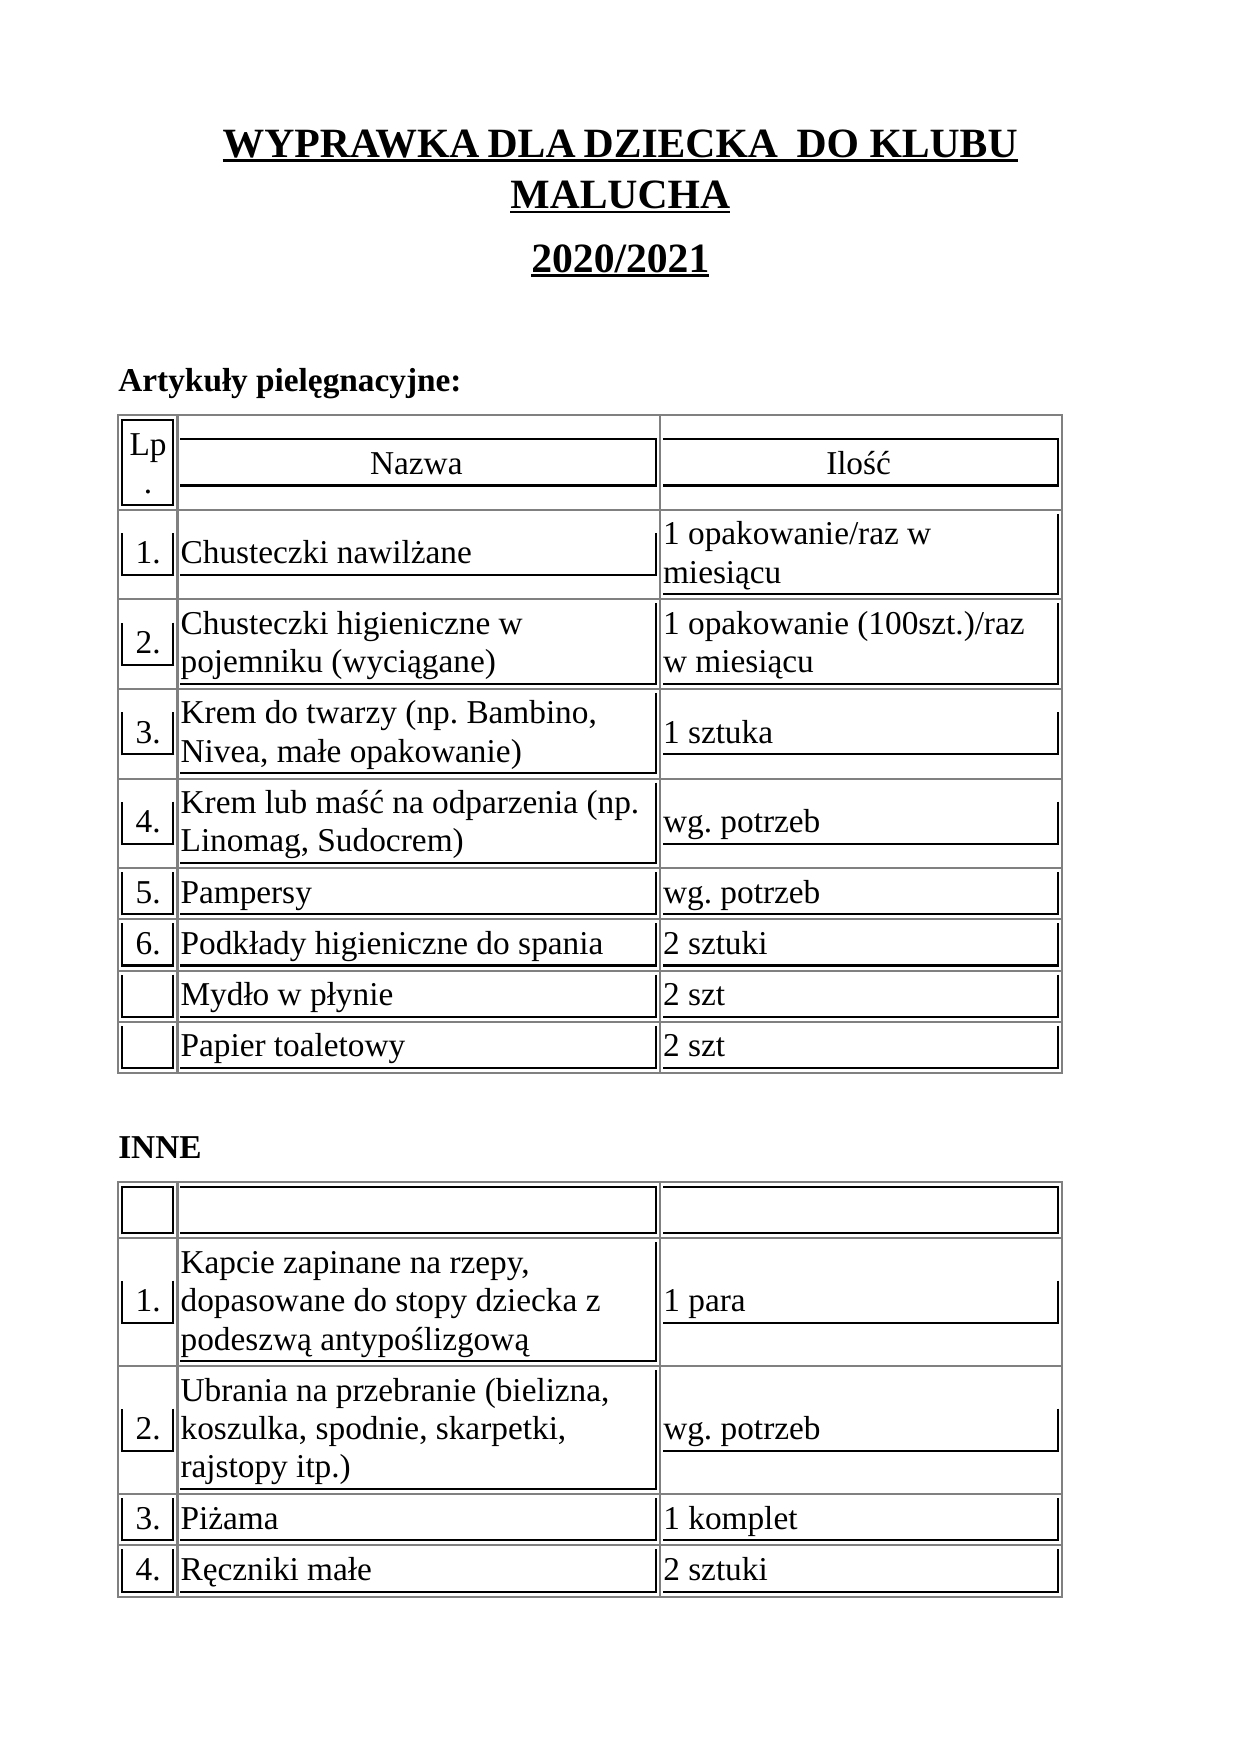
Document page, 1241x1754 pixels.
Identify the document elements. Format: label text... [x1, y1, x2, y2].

table_cell Podkłady higieniczne do spania [179, 920, 659, 969]
table_cell wg. potrzeb [661, 869, 1061, 918]
table_cell 1 opakowanie (100szt.)/raz w miesiącu [661, 600, 1061, 688]
table_header [661, 1183, 1061, 1237]
table_cell 1 para [661, 1239, 1061, 1365]
table_cell 1. [119, 1239, 176, 1365]
table_cell 4. [119, 780, 176, 867]
table_cell 2 szt [661, 1023, 1061, 1072]
table_cell 3. [119, 1495, 176, 1544]
text Artykuły pielęgnacyjne: [118, 361, 1122, 399]
table_cell Kapcie zapinane na rzepy, dopasowane do stopy dziecka z podeszwą antypoślizgową [179, 1239, 659, 1365]
table_cell 3. [119, 690, 176, 777]
table_cell 2. [119, 600, 176, 688]
table_cell 1 sztuka [661, 690, 1061, 777]
table_cell 2 sztuki [661, 1546, 1061, 1596]
table_cell Ubrania na przebranie (bielizna, koszulka, spodnie, skarpetki, rajstopy itp.) [179, 1367, 659, 1493]
table_header [119, 1183, 176, 1237]
table_header [179, 1183, 659, 1237]
table_cell Krem lub maść na odparzenia (np. Linomag, Sudocrem) [179, 780, 659, 867]
table_cell Papier toaletowy [179, 1023, 659, 1072]
table_cell Pampersy [179, 869, 659, 918]
table_header Ilość [661, 416, 1061, 509]
table_cell Mydło w płynie [179, 972, 659, 1021]
text WYPRAWKA DLA DZIECKA DO KLUBU MALUCHA [118, 118, 1122, 217]
table_header Nazwa [179, 416, 659, 509]
table_header Lp. [119, 416, 176, 509]
table_cell wg. potrzeb [661, 1367, 1061, 1493]
table_cell 2. [119, 1367, 176, 1493]
table_cell wg. potrzeb [661, 780, 1061, 867]
table_cell 2 szt [661, 972, 1061, 1021]
table_cell 5. [119, 869, 176, 918]
table_cell 2 sztuki [661, 920, 1061, 969]
table_cell 1 komplet [661, 1495, 1061, 1544]
text INNE [118, 1127, 1122, 1166]
table_cell Piżama [179, 1495, 659, 1544]
table_cell Krem do twarzy (np. Bambino, Nivea, małe opakowanie) [179, 690, 659, 777]
table_cell [119, 1023, 176, 1072]
table_cell Chusteczki nawilżane [179, 511, 659, 598]
table_cell Ręczniki małe [179, 1546, 659, 1596]
table_cell 1 opakowanie/raz w miesiącu [661, 511, 1061, 598]
table_cell 1. [119, 511, 176, 598]
table_cell 6. [119, 920, 176, 969]
table_cell [119, 972, 176, 1021]
table_cell 4. [119, 1546, 176, 1596]
table_cell Chusteczki higieniczne w pojemniku (wyciągane) [179, 600, 659, 688]
text 2020/2021 [118, 233, 1122, 281]
